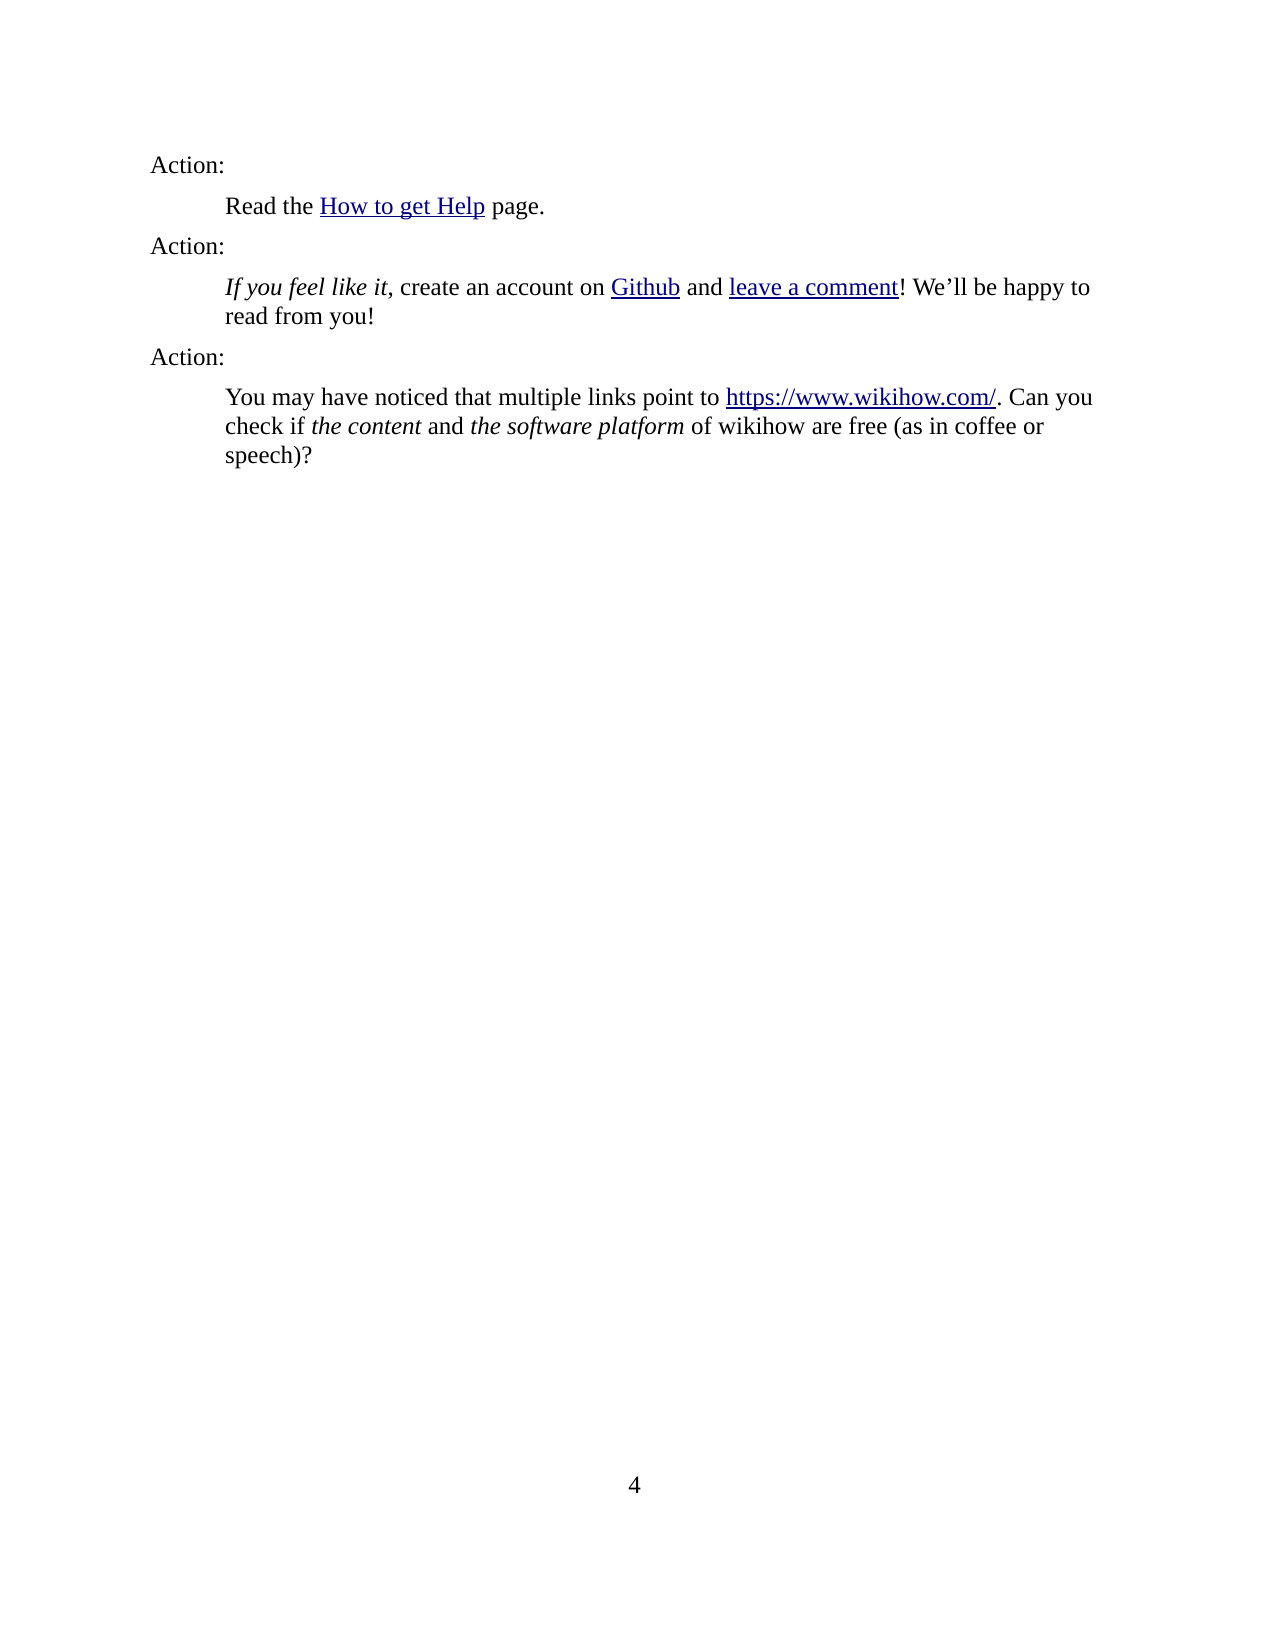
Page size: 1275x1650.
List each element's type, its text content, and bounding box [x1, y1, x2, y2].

text Action: [150, 342, 1125, 370]
text Action: [150, 150, 1125, 179]
text If you feel like it, create an account on Github and leave a comment! We’ll be happy to read from you! [225, 272, 1125, 330]
text Action: [150, 231, 1125, 260]
text Read the How to get Help page. [225, 191, 1125, 219]
text You may have noticed that multiple links point to https://www.wikihow.com/. Can you check if the content and the software platform of wikihow are free (as in coffee or speech)? [225, 382, 1125, 469]
